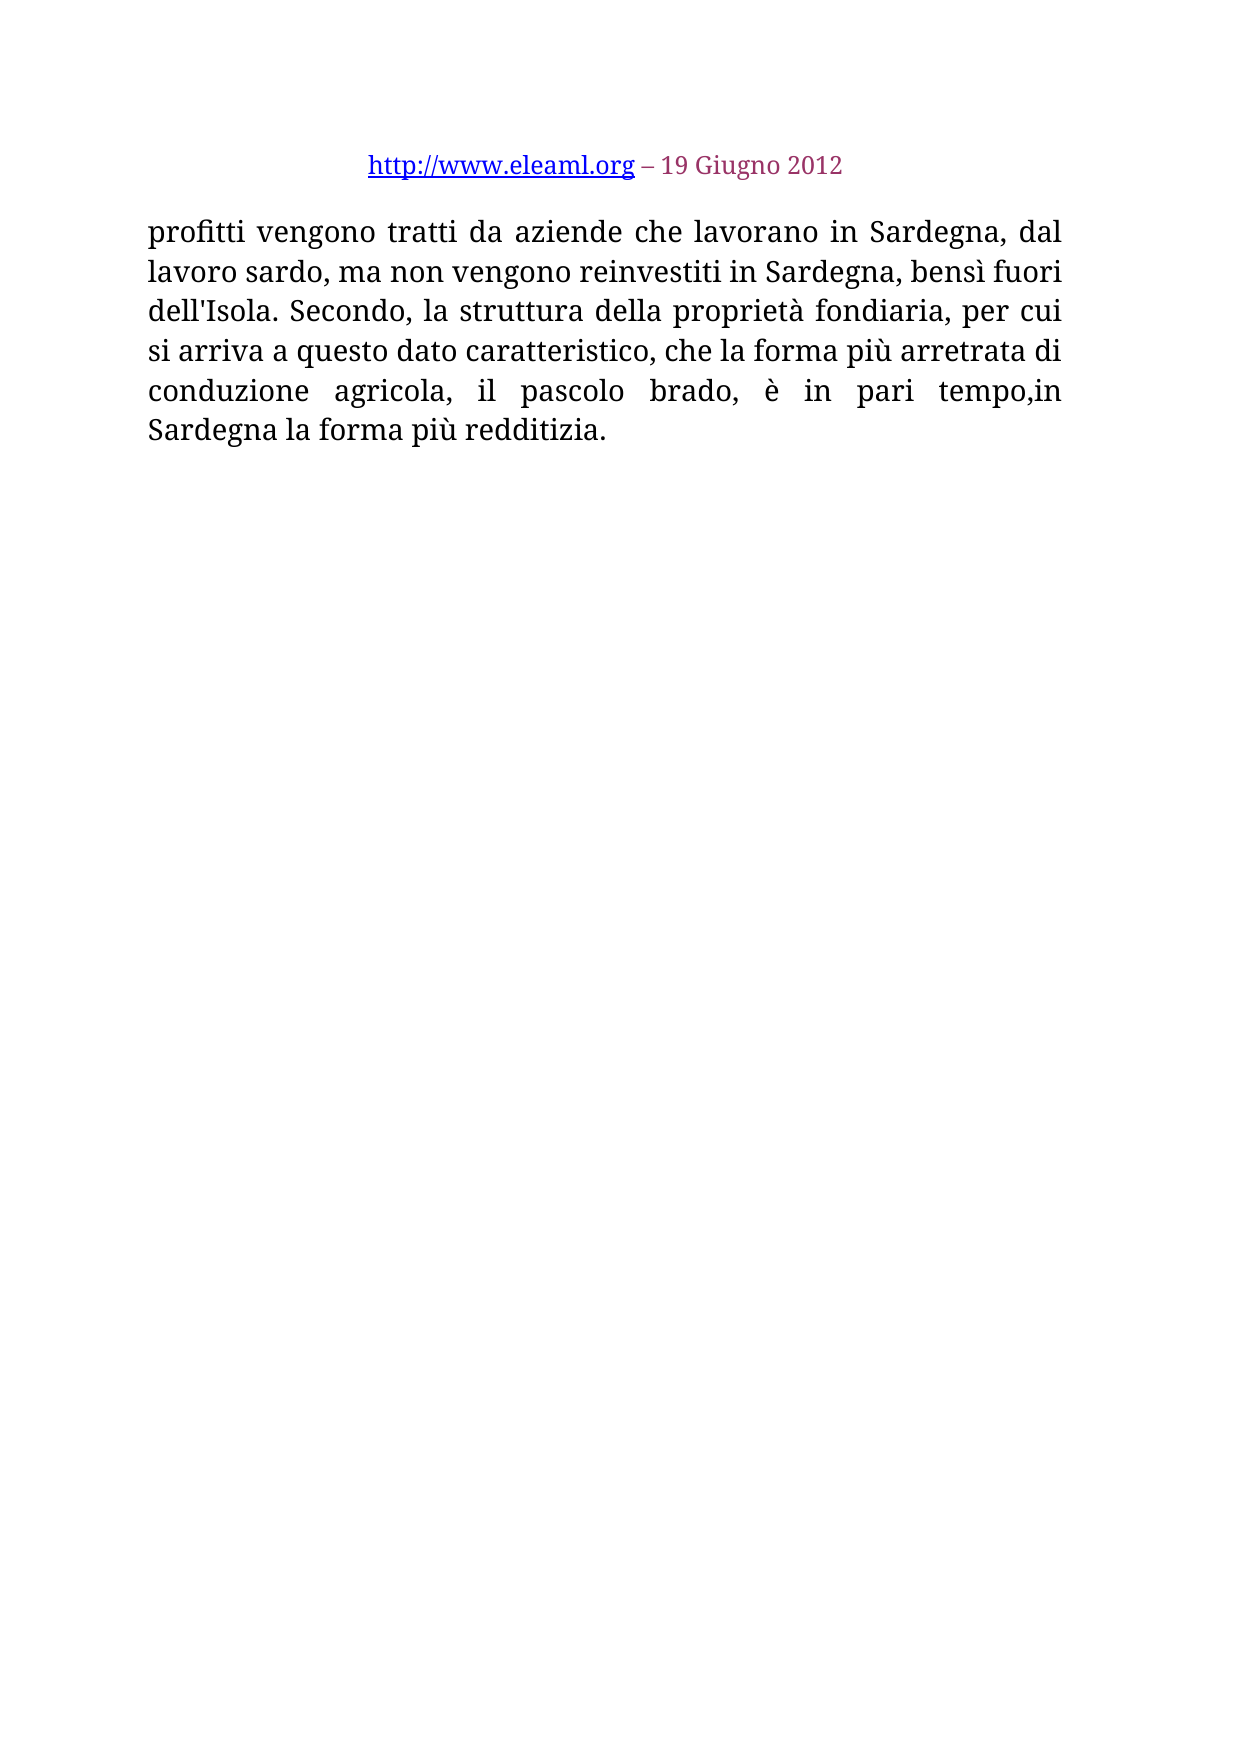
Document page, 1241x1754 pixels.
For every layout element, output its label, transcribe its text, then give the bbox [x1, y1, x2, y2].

text profitti vengono tratti da aziende che lavorano in Sardegna, dal lavoro sardo, ma non vengono reinvestiti in Sardegna, bensì fuori dell'Isola. Secondo, la struttura della proprietà fondiaria, per cui si arriva a questo dato caratteristico, che la forma più arretrata di conduzione agricola, il pascolo brado, è in pari tempo,in Sardegna la forma più redditizia. [148, 211, 1063, 449]
